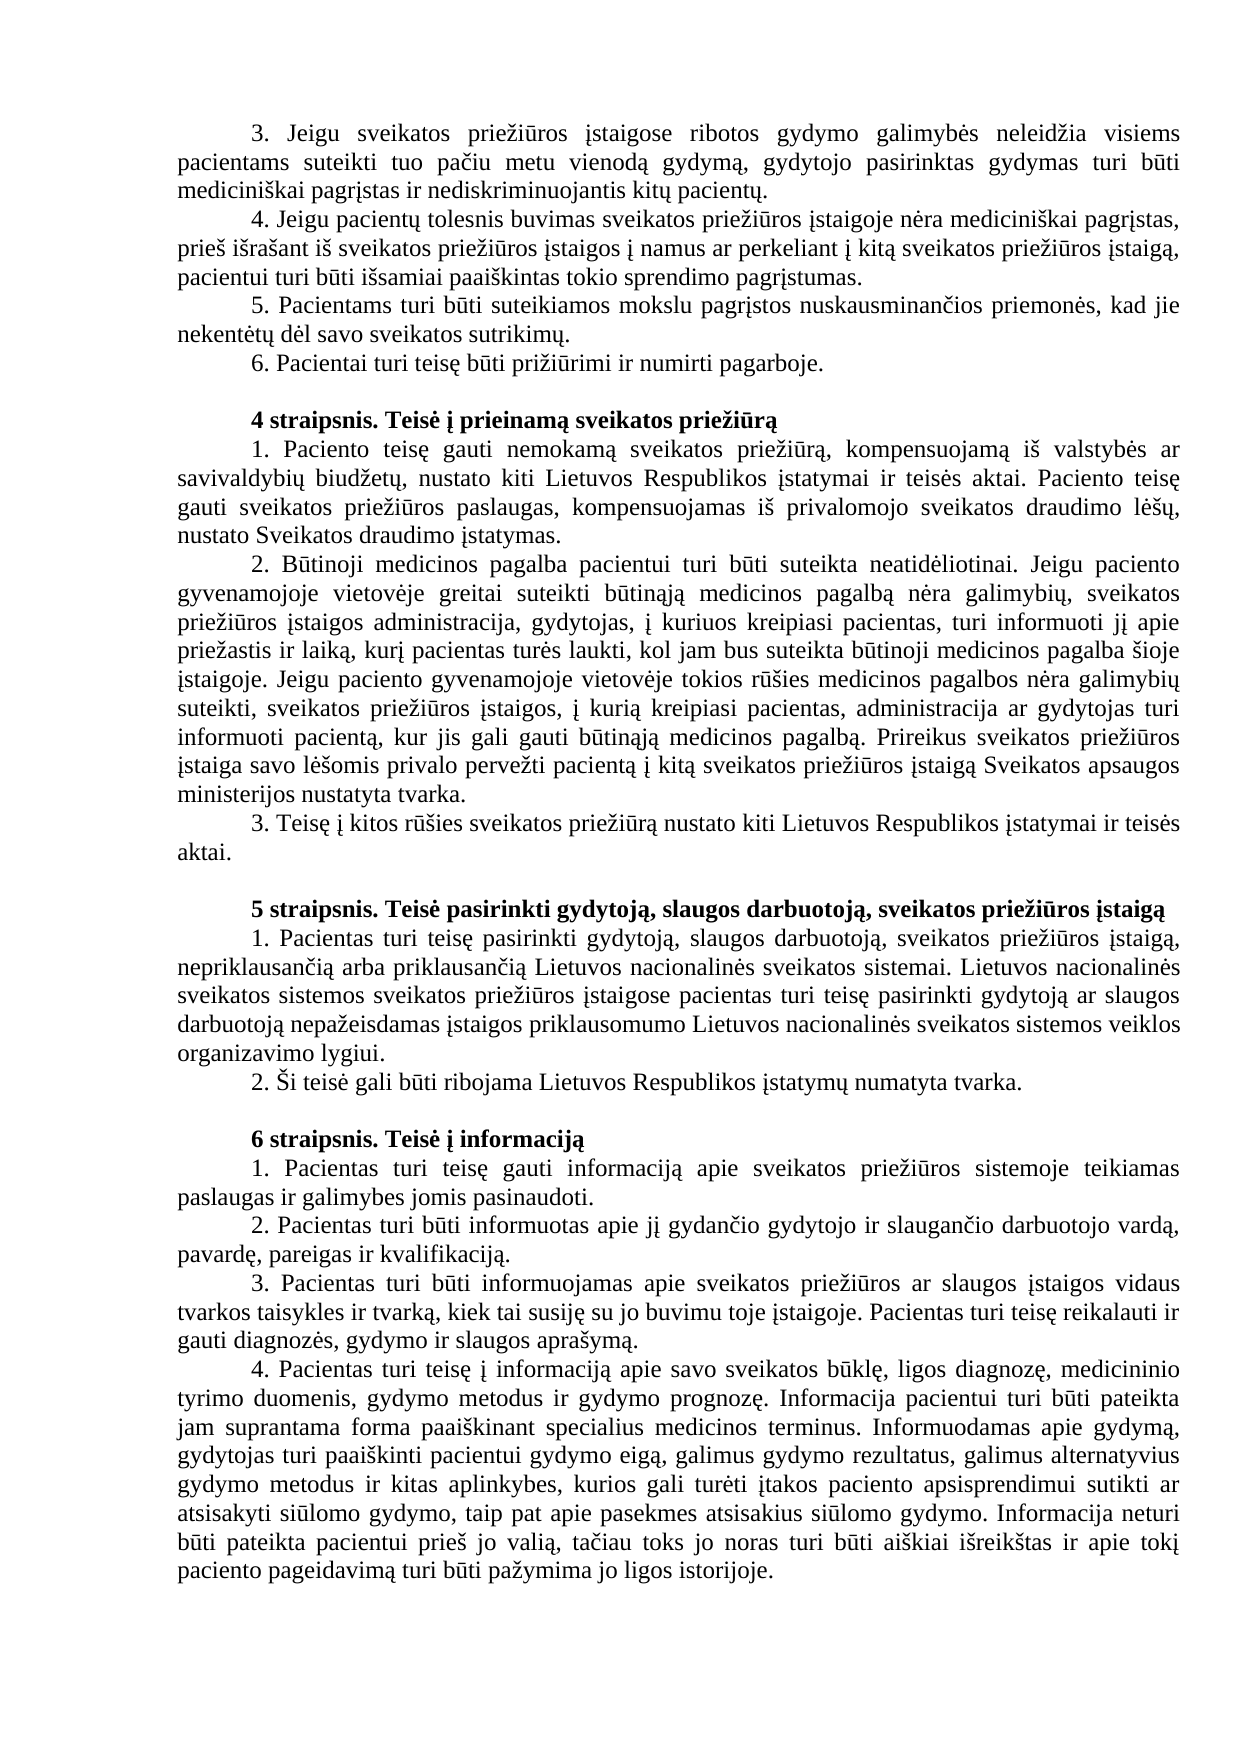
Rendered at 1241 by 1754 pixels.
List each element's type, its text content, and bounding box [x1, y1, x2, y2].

text 4. Pacientas turi teisę į informaciją apie savo sveikatos būklę, ligos diagnozę, medicininio tyrimo duomenis, gydymo metodus ir gydymo prognozę. Informacija pacientui turi būti pateikta jam suprantama forma paaiškinant specialius medicinos terminus. Informuodamas apie gydymą, gydytojas turi paaiškinti pacientui gydymo eigą, galimus gydymo rezultatus, galimus alternatyvius gydymo metodus ir kitas aplinkybes, kurios gali turėti įtakos paciento apsisprendimui sutikti ar atsisakyti siūlomo gydymo, taip pat apie pasekmes atsisakius siūlomo gydymo. Informacija neturi būti pateikta pacientui prieš jo valią, tačiau toks jo noras turi būti aiškiai išreikštas ir apie tokį paciento pageidavimą turi būti pažymima jo ligos istorijoje. [177, 1354, 1181, 1584]
text 2. Ši teisė gali būti ribojama Lietuvos Respublikos įstatymų numatyta tvarka. [177, 1067, 1181, 1096]
text 3. Pacientas turi būti informuojamas apie sveikatos priežiūros ar slaugos įstaigos vidaus tvarkos taisykles ir tvarką, kiek tai susiję su jo buvimu toje įstaigoje. Pacientas turi teisę reikalauti ir gauti diagnozės, gydymo ir slaugos aprašymą. [177, 1268, 1181, 1354]
text 5 straipsnis. Teisė pasirinkti gydytoją, slaugos darbuotoją, sveikatos priežiūros įstaigą [177, 894, 1181, 923]
text 2. Pacientas turi būti informuotas apie jį gydančio gydytojo ir slaugančio darbuotojo vardą, pavardę, pareigas ir kvalifikaciją. [177, 1211, 1181, 1268]
text 3. Teisę į kitos rūšies sveikatos priežiūrą nustato kiti Lietuvos Respublikos įstatymai ir teisės aktai. [177, 808, 1181, 866]
text 2. Būtinoji medicinos pagalba pacientui turi būti suteikta neatidėliotinai. Jeigu paciento gyvenamojoje vietovėje greitai suteikti būtinąją medicinos pagalbą nėra galimybių, sveikatos priežiūros įstaigos administracija, gydytojas, į kuriuos kreipiasi pacientas, turi informuoti jį apie priežastis ir laiką, kurį pacientas turės laukti, kol jam bus suteikta būtinoji medicinos pagalba šioje įstaigoje. Jeigu paciento gyvenamojoje vietovėje tokios rūšies medicinos pagalbos nėra galimybių suteikti, sveikatos priežiūros įstaigos, į kurią kreipiasi pacientas, administracija ar gydytojas turi informuoti pacientą, kur jis gali gauti būtinąją medicinos pagalbą. Prireikus sveikatos priežiūros įstaiga savo lėšomis privalo pervežti pacientą į kitą sveikatos priežiūros įstaigą Sveikatos apsaugos ministerijos nustatyta tvarka. [177, 549, 1181, 808]
text 5. Pacientams turi būti suteikiamos mokslu pagrįstos nuskausminančios priemonės, kad jie nekentėtų dėl savo sveikatos sutrikimų. [177, 291, 1181, 348]
text 4 straipsnis. Teisė į prieinamą sveikatos priežiūrą [177, 406, 1181, 434]
text 3. Jeigu sveikatos priežiūros įstaigose ribotos gydymo galimybės neleidžia visiems pacientams suteikti tuo pačiu metu vienodą gydymą, gydytojo pasirinktas gydymas turi būti mediciniškai pagrįstas ir nediskriminuojantis kitų pacientų. [177, 118, 1181, 204]
text 6 straipsnis. Teisė į informaciją [177, 1124, 1181, 1153]
text 6. Pacientai turi teisę būti prižiūrimi ir numirti pagarboje. [177, 348, 1181, 377]
text 1. Paciento teisę gauti nemokamą sveikatos priežiūrą, kompensuojamą iš valstybės ar savivaldybių biudžetų, nustato kiti Lietuvos Respublikos įstatymai ir teisės aktai. Paciento teisę gauti sveikatos priežiūros paslaugas, kompensuojamas iš privalomojo sveikatos draudimo lėšų, nustato Sveikatos draudimo įstatymas. [177, 434, 1181, 549]
text 4. Jeigu pacientų tolesnis buvimas sveikatos priežiūros įstaigoje nėra mediciniškai pagrįstas, prieš išrašant iš sveikatos priežiūros įstaigos į namus ar perkeliant į kitą sveikatos priežiūros įstaigą, pacientui turi būti išsamiai paaiškintas tokio sprendimo pagrįstumas. [177, 204, 1181, 291]
text 1. Pacientas turi teisę pasirinkti gydytoją, slaugos darbuotoją, sveikatos priežiūros įstaigą, nepriklausančią arba priklausančią Lietuvos nacionalinės sveikatos sistemai. Lietuvos nacionalinės sveikatos sistemos sveikatos priežiūros įstaigose pacientas turi teisę pasirinkti gydytoją ar slaugos darbuotoją nepažeisdamas įstaigos priklausomumo Lietuvos nacionalinės sveikatos sistemos veiklos organizavimo lygiui. [177, 923, 1181, 1067]
text 1. Pacientas turi teisę gauti informaciją apie sveikatos priežiūros sistemoje teikiamas paslaugas ir galimybes jomis pasinaudoti. [177, 1153, 1181, 1211]
